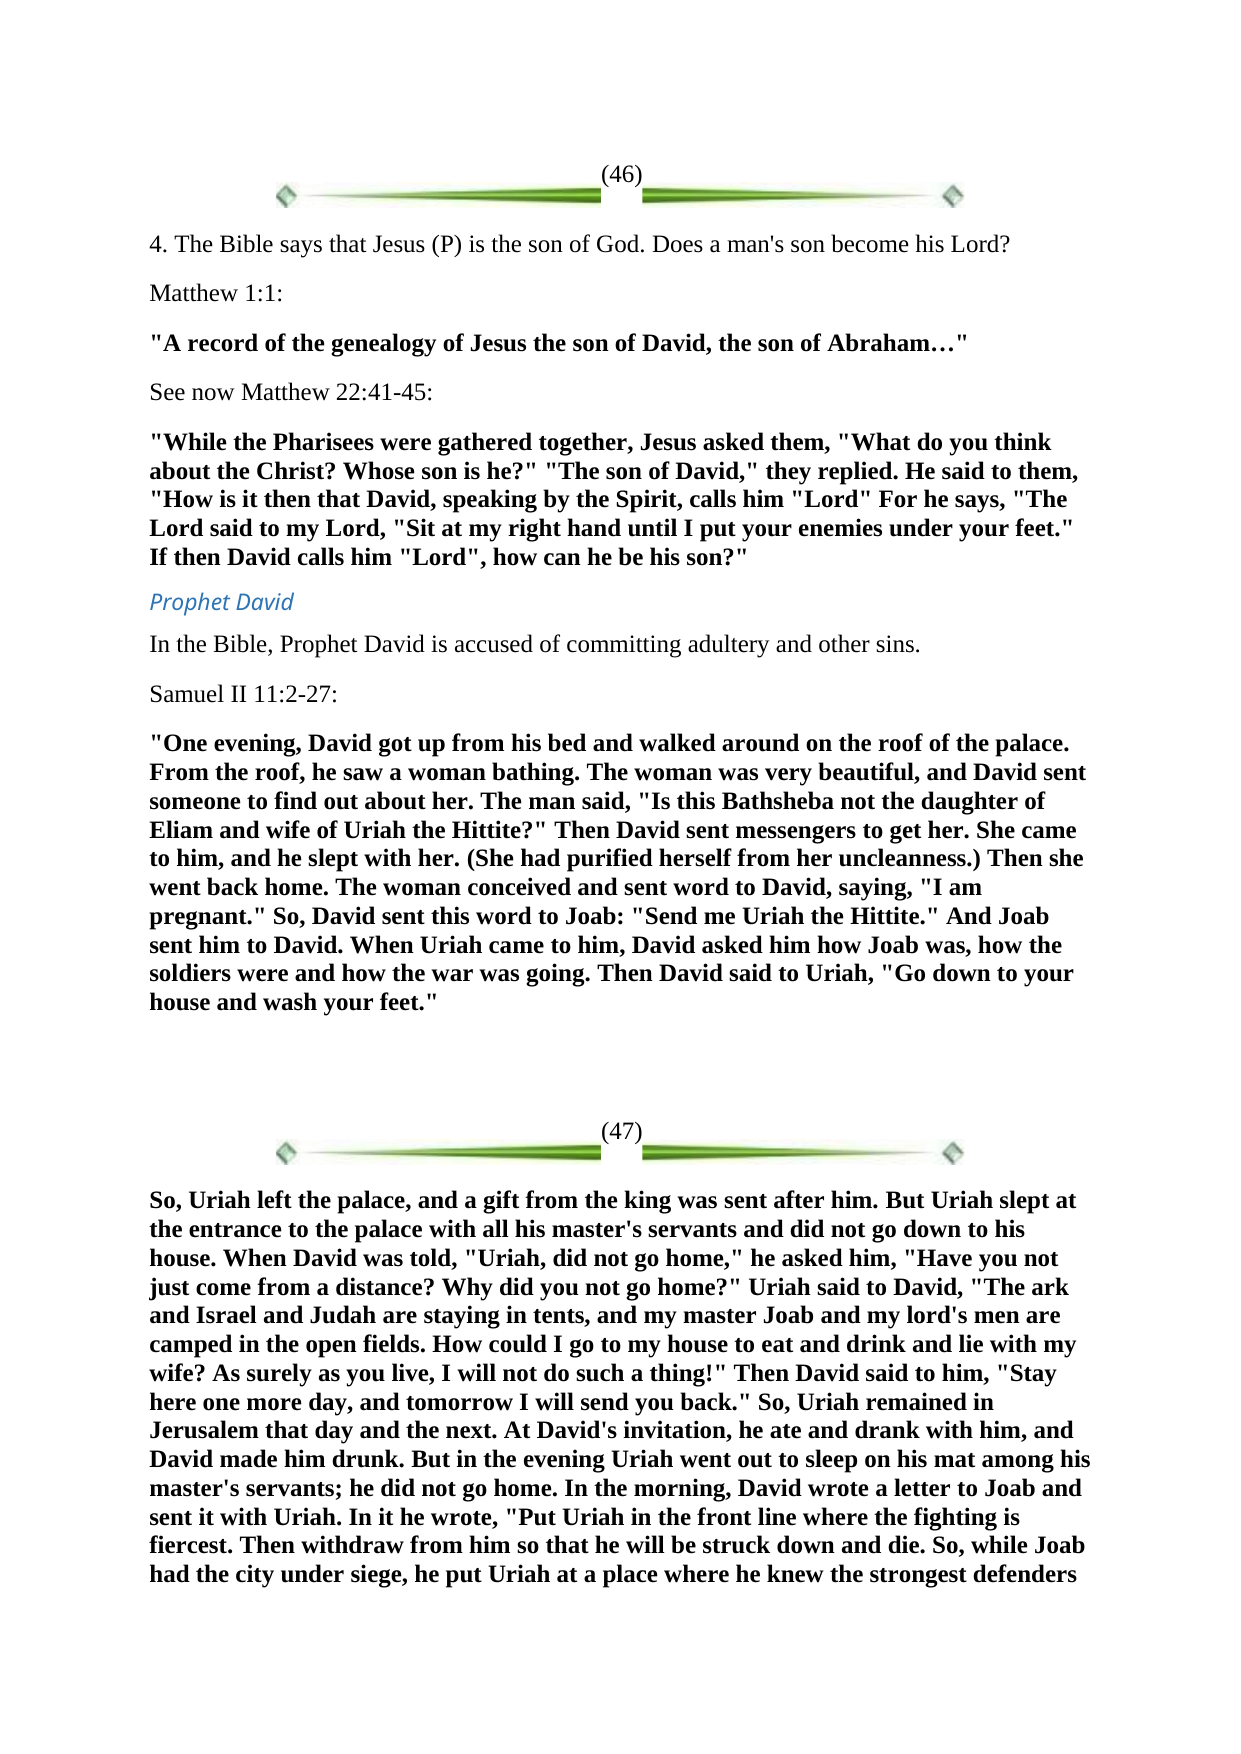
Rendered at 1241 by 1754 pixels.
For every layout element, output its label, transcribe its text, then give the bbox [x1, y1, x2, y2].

table_header (46) 4. The Bible says that Jesus (P) is the son of God. Does a man's son become his Lord? Matthew 1:1: "A record of the genealogy of Jesus the son of David, the son of Abraham…" See now Matthew 22:41-45: "While the Pharisees were gathered together, Jesus asked them, "What do you think about the Christ? Whose son is he?" "The son of David," they replied. He said to them, "How is it then that David, speaking by the Spirit, calls him "Lord" For he says, "The Lord said to my Lord, "Sit at my right hand until I put your enemies under your feet." If then David calls him "Lord", how can he be his son?" Prophet David In the Bible, Prophet David is accused of committing adultery and other sins. Samuel II 11:2-27: "One evening, David got up from his bed and walked around on the roof of the palace. From the roof, he saw a woman bathing. The woman was very beautiful, and David sent someone to find out about her. The man said, "Is this Bathsheba not the daughter of Eliam and wife of Uriah the Hittite?" Then David sent messengers to get her. She came to him, and he slept with her. (She had purified herself from her uncleanness.) Then she went back home. The woman conceived and sent word to David, saying, "I am pregnant." So, David sent this word to Joab: "Send me Uriah the Hittite." And Joab sent him to David. When Uriah came to him, David asked him how Joab was, how the soldiers were and how the war was going. Then David said to Uriah, "Go down to your house and wash your feet." [148, 148, 1093, 1028]
table_header (47) So, Uriah left the palace, and a gift from the king was sent after him. But Uriah slept at the entrance to the palace with all his master's servants and did not go down to his house. When David was told, "Uriah, did not go home," he asked him, "Have you not just come from a distance? Why did you not go home?" Uriah said to David, "The ark and Israel and Judah are staying in tents, and my master Joab and my lord's men are camped in the open fields. How could I go to my house to eat and drink and lie with my wife? As surely as you live, I will not do such a thing!" Then David said to him, "Stay here one more day, and tomorrow I will send you back." So, Uriah remained in Jerusalem that day and the next. At David's invitation, he ate and drank with him, and David made him drunk. But in the evening Uriah went out to sleep on his mat among his master's servants; he did not go home. In the morning, David wrote a letter to Joab and sent it with Uriah. In it he wrote, "Put Uriah in the front line where the fighting is fiercest. Then withdraw from him so that he will be struck down and die. So, while Joab had the city under siege, he put Uriah at a place where he knew the strongest defenders [148, 1104, 1093, 1589]
